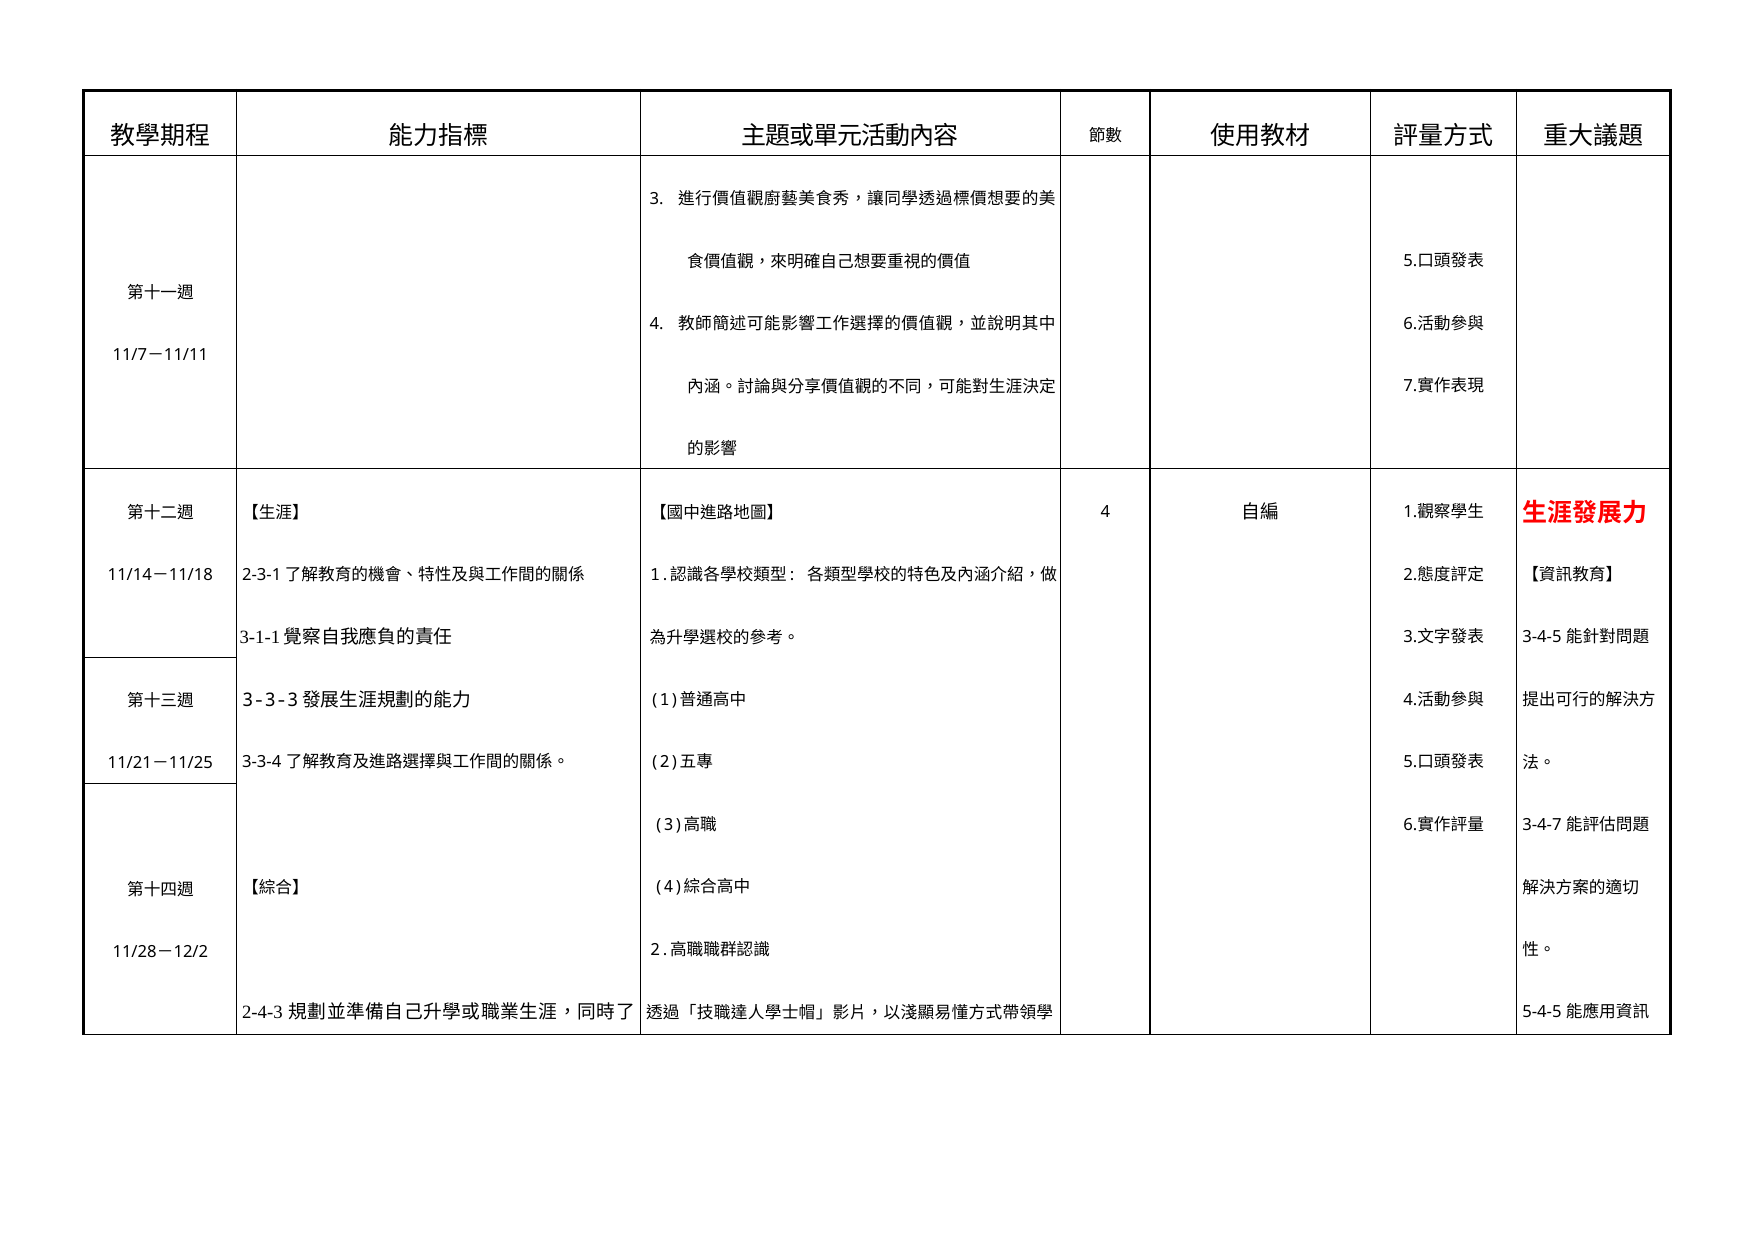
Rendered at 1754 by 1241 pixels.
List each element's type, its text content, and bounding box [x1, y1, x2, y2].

table_cell 第十三週 11/21－11/25 [85, 658, 236, 783]
table_header 節數 [1061, 92, 1149, 154]
table_header 能力指標 [237, 92, 640, 154]
table_header 重大議題 [1517, 92, 1669, 154]
table_cell [1517, 156, 1669, 468]
table_cell 生涯發展力 【資訊教育】 3-4-5 能針對問題提出可行的解決方法。 3-4-7 能評估問題解決方案的適切性。 5-4-5 能應用資訊及網路科技，培養合作與主動學習的能力。 [1517, 469, 1669, 1034]
table_cell 自編 [1151, 469, 1370, 1034]
table_cell 【國中進路地圖】 1.認識各學校類型: 各類型學校的特色及內涵介紹，做為升學選校的參考。 (1)普通高中 (2)五專 (3)高職 (4)綜合高中 2.高職職群認識 透過「技職達人學士帽」影片，以淺顯易懂方式帶領學 [641, 469, 1060, 1034]
table_cell 1.觀察學生 2.態度評定 3.文字發表 4.活動參與 5.口頭發表 6.實作評量 [1371, 469, 1516, 1034]
table_cell [1061, 156, 1149, 468]
table_cell 5.口頭發表 6.活動參與 7.實作表現 [1371, 156, 1516, 468]
table_cell 第十四週 11/28－12/2 [85, 784, 236, 1034]
table_header 主題或單元活動內容 [641, 92, 1060, 154]
table_cell 第十一週 11/7－11/11 [85, 156, 236, 468]
table_header 教學期程 [85, 92, 236, 154]
table_header 使用教材 [1151, 92, 1370, 154]
table_cell [237, 156, 640, 468]
table_cell 4 [1061, 469, 1149, 1034]
table_cell 【生涯】 2-3-1了解教育的機會、特性及與工作間的關係 3-1-1覺察自我應負的責任 3-3-3發展生涯規劃的能力 3-3-4 了解教育及進路選擇與工作間的關係。 【綜合】 2-4-3 規劃並準備自己升學或職業生涯，同時了 [237, 469, 640, 1034]
table_cell 第十二週 11/14－11/18 [85, 469, 236, 657]
table_header 評量方式 [1371, 92, 1516, 154]
table_cell 【價值大進擊】 請學生利用生涯卡去分析自我想要的價值觀，並進行選擇與交換 填寫價值問卷，初步了解自己在乎的工作價值。 進行價值觀廚藝美食秀，讓同學透過標價想要的美食價值觀，來明確自己想要重視的價值 教師簡述可能影響工作選擇的價值觀，並說明其中內涵。討論與分享價值觀的不同，可能對生涯決定的影響 [641, 156, 1060, 468]
table_cell [1151, 156, 1370, 468]
